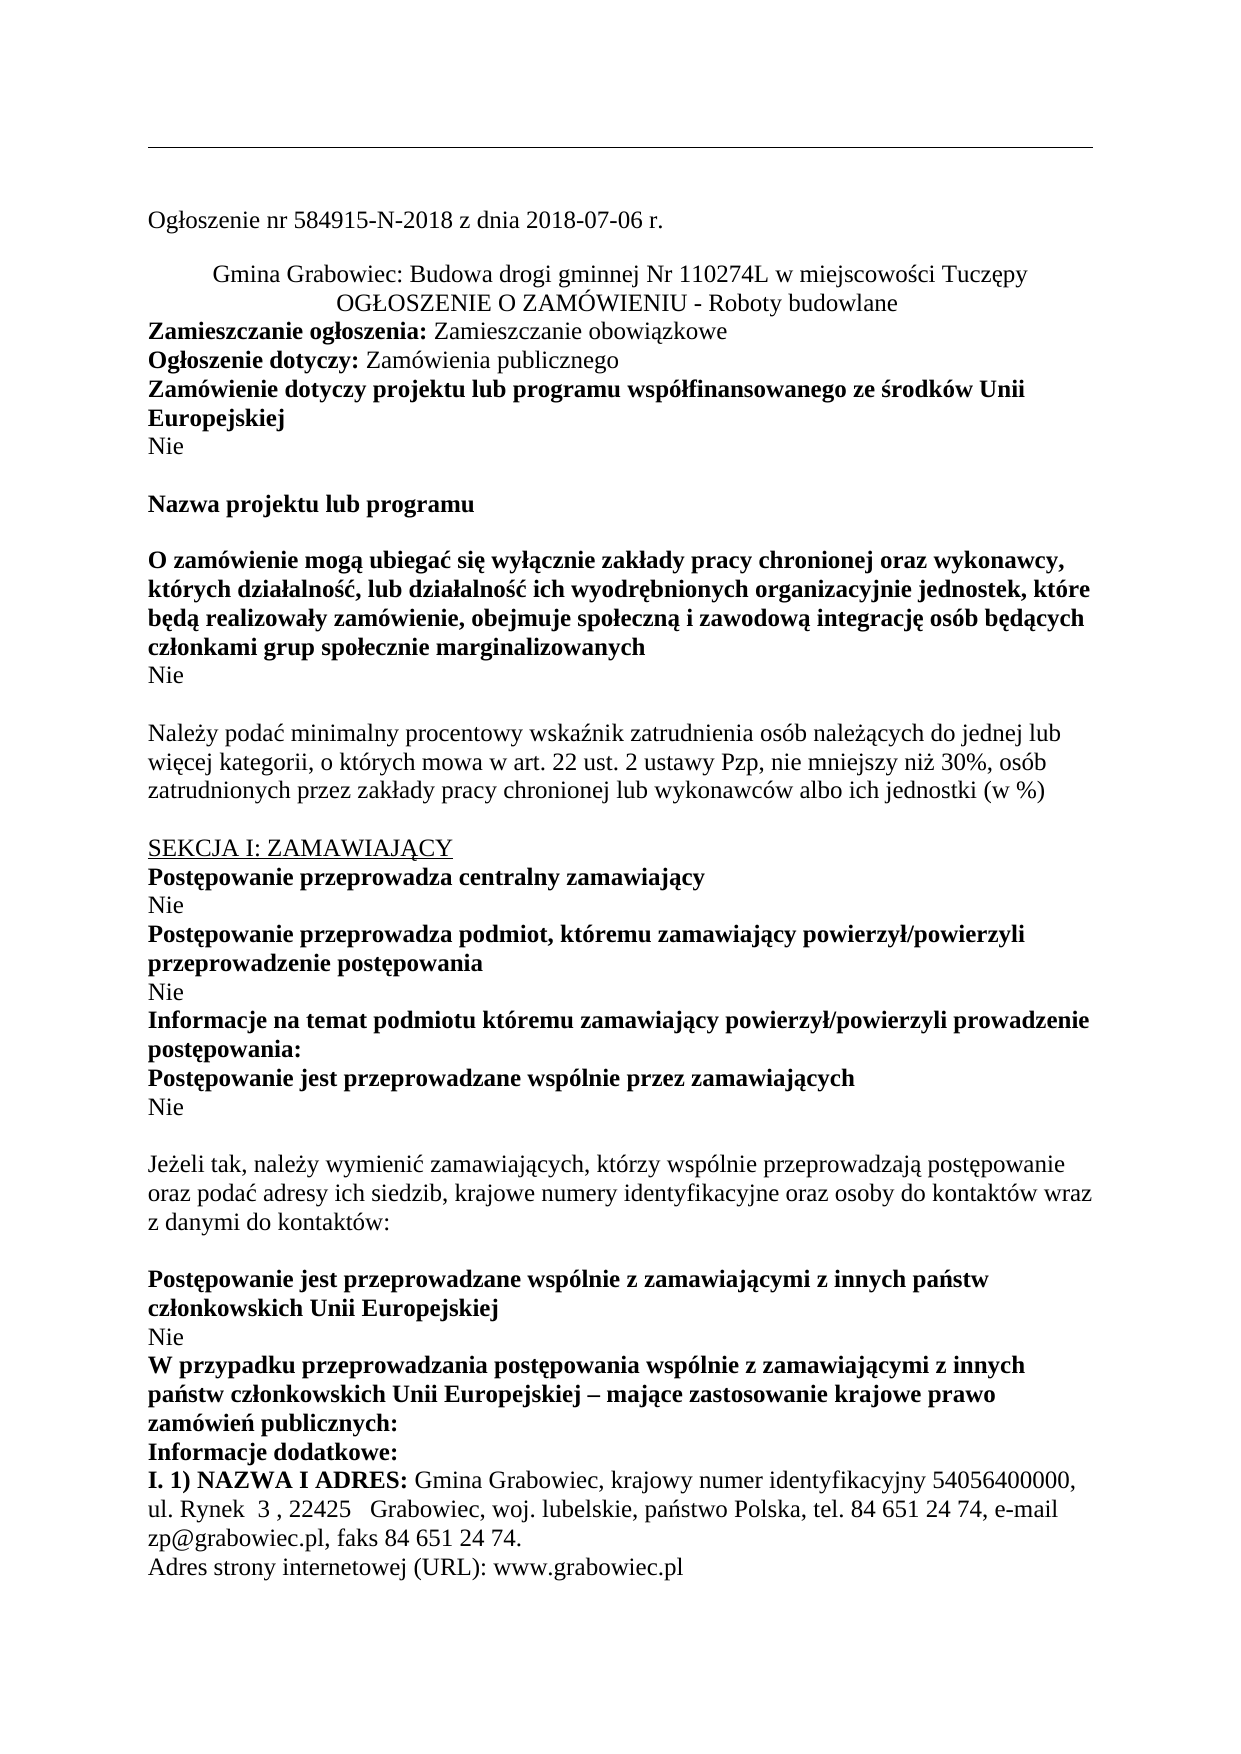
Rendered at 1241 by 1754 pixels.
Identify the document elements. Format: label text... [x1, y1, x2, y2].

text Należy podać minimalny procentowy wskaźnik zatrudnienia osób należących do jednej lub więcej kategorii, o których mowa w art. 22 ust. 2 ustawy Pzp, nie mniejszy niż 30%, osób zatrudnionych przez zakłady pracy chronionej lub wykonawców albo ich jednostki (w %) [148, 689, 1093, 833]
text Informacje na temat podmiotu któremu zamawiający powierzył/powierzyli prowadzenie postępowania: Postępowanie jest przeprowadzane wspólnie przez zamawiających [148, 1006, 1093, 1092]
text Nie [148, 661, 1093, 689]
text Nie [148, 977, 1093, 1006]
text Ogłoszenie dotyczy: Zamówienia publicznego [148, 345, 1093, 374]
text Zamieszczanie ogłoszenia: Zamieszczanie obowiązkowe [148, 316, 1093, 345]
text Zamówienie dotyczy projektu lub programu współfinansowanego ze środków Unii Europejskiej [148, 374, 1093, 431]
text Gmina Grabowiec: Budowa drogi gminnej Nr 110274L w miejscowości Tuczępy OGŁOSZENIE O ZAMÓWIENIU - Roboty budowlane [148, 259, 1093, 316]
text Ogłoszenie nr 584915-N-2018 z dnia 2018-07-06 r. [148, 148, 1093, 234]
text Nie [148, 891, 1093, 919]
text Nie [148, 1322, 1093, 1351]
text Jeżeli tak, należy wymienić zamawiających, którzy wspólnie przeprowadzają postępowanie oraz podać adresy ich siedzib, krajowe numery identyfikacyjne oraz osoby do kontaktów wraz z danymi do kontaktów: Postępowanie jest przeprowadzane wspólnie z zamawiającymi z innych państw członkowskich Unii Europejskiej [148, 1121, 1093, 1322]
text SEKCJA I: ZAMAWIAJĄCY [148, 833, 1093, 862]
text O zamówienie mogą ubiegać się wyłącznie zakłady pracy chronionej oraz wykonawcy, których działalność, lub działalność ich wyodrębnionych organizacyjnie jednostek, które będą realizowały zamówienie, obejmuje społeczną i zawodową integrację osób będących członkami grup społecznie marginalizowanych [148, 546, 1093, 661]
text Nie [148, 1092, 1093, 1121]
text I. 1) NAZWA I ADRES: Gmina Grabowiec, krajowy numer identyfikacyjny 54056400000, ul. Rynek 3 , 22425 Grabowiec, woj. lubelskie, państwo Polska, tel. 84 651 24 74, e-mail zp@grabowiec.pl, faks 84 651 24 74. Adres strony internetowej (URL): www.grabowiec.pl [148, 1466, 1093, 1581]
text Nie [148, 431, 1093, 460]
text Postępowanie przeprowadza centralny zamawiający [148, 862, 1093, 891]
text Postępowanie przeprowadza podmiot, któremu zamawiający powierzył/powierzyli przeprowadzenie postępowania [148, 919, 1093, 977]
text W przypadku przeprowadzania postępowania wspólnie z zamawiającymi z innych państw członkowskich Unii Europejskiej – mające zastosowanie krajowe prawo zamówień publicznych: Informacje dodatkowe: [148, 1351, 1093, 1466]
text Nazwa projektu lub programu [148, 460, 1093, 546]
